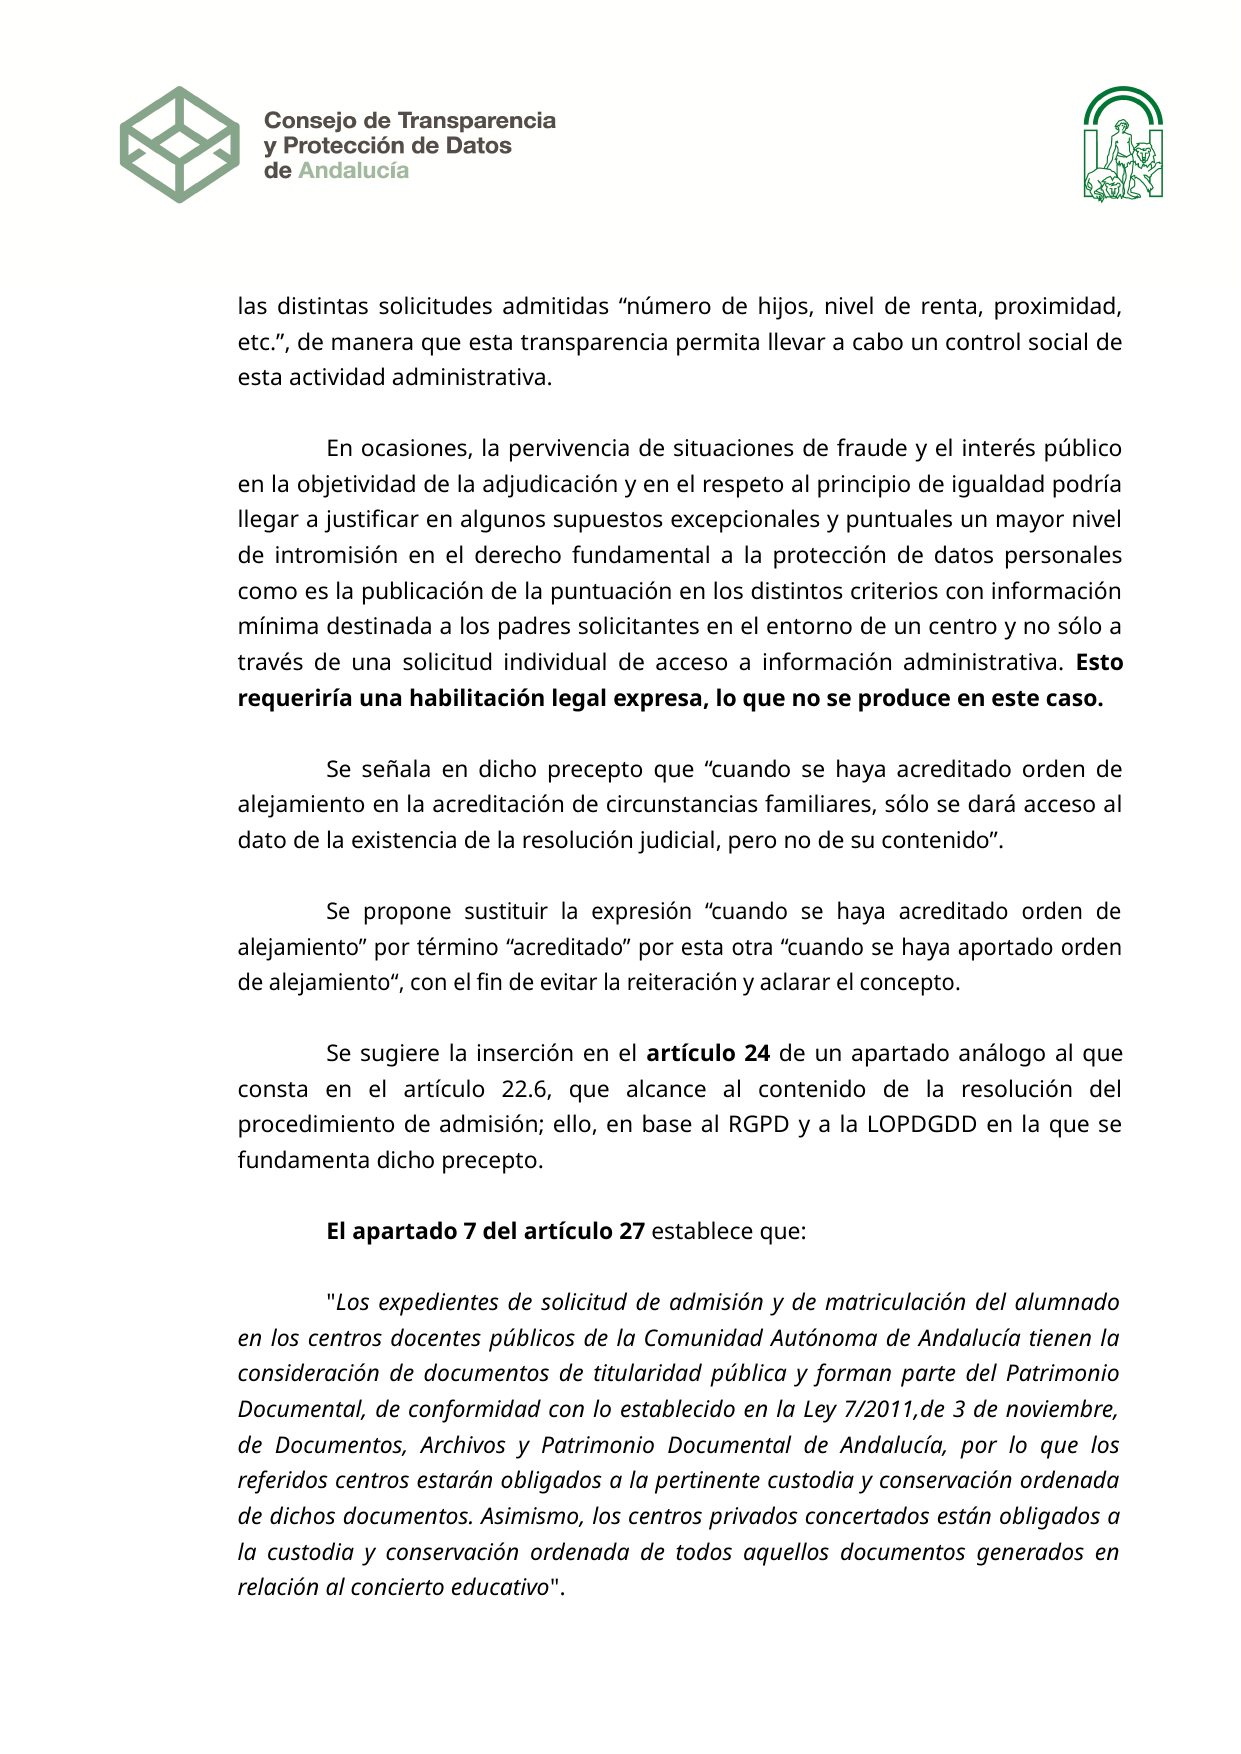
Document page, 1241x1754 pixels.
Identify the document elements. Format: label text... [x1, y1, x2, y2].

text Se sugiere la inserción en el artículo 24 de un apartado análogo al que consta en el artículo 22.6, que alcance al contenido de la resolución del procedimiento de admisión; ello, en base al RGPD y a la LOPDGDD en la que se fundamenta dicho precepto. [237, 1037, 1124, 1175]
text las distintas solicitudes admitidas “número de hijos, nivel de renta, proximidad, etc.”, de manera que esta transparencia permita llevar a cabo un control social de esta actividad administrativa. [237, 286, 1124, 392]
text El apartado 7 del artículo 27 establece que: [237, 1215, 1124, 1246]
text Se señala en dicho precepto que “cuando se haya acreditado orden de alejamiento en la acreditación de circunstancias familiares, sólo se dará acceso al dato de la existencia de la resolución judicial, pero no de su contenido”. [237, 752, 1124, 855]
text Se propone sustituir la expresión “cuando se haya acreditado orden de alejamiento” por término “acreditado” por esta otra “cuando se haya aportado orden de alejamiento“, con el fin de evitar la reiteración y aclarar el concepto. [237, 895, 1124, 997]
text En ocasiones, la pervivencia de situaciones de fraude y el interés público en la objetividad de la adjudicación y en el respeto al principio de igualdad podría llegar a justificar en algunos supuestos excepcionales y puntuales un mayor nivel de intromisión en el derecho fundamental a la protección de datos personales como es la publicación de la puntuación en los distintos criterios con información mínima destinada a los padres solicitantes en el entorno de un centro y no sólo a través de una solicitud individual de acceso a información administrativa. Esto requeriría una habilitación legal expresa, lo que no se produce en este caso. [237, 432, 1124, 712]
text "Los expedientes de solicitud de admisión y de matriculación del alumnado en los centros docentes públicos de la Comunidad Autónoma de Andalucía tienen la consideración de documentos de titularidad pública y forman parte del Patrimonio Documental, de conformidad con lo establecido en la Ley 7/2011,de 3 de noviembre, de Documentos, Archivos y Patrimonio Documental de Andalucía, por lo que los referidos centros estarán obligados a la pertinente custodia y conservación ordenada de dichos documentos. Asimismo, los centros privados concertados están obligados a la custodia y conservación ordenada de todos aquellos documentos generados en relación al concierto educativo". [237, 1286, 1124, 1602]
